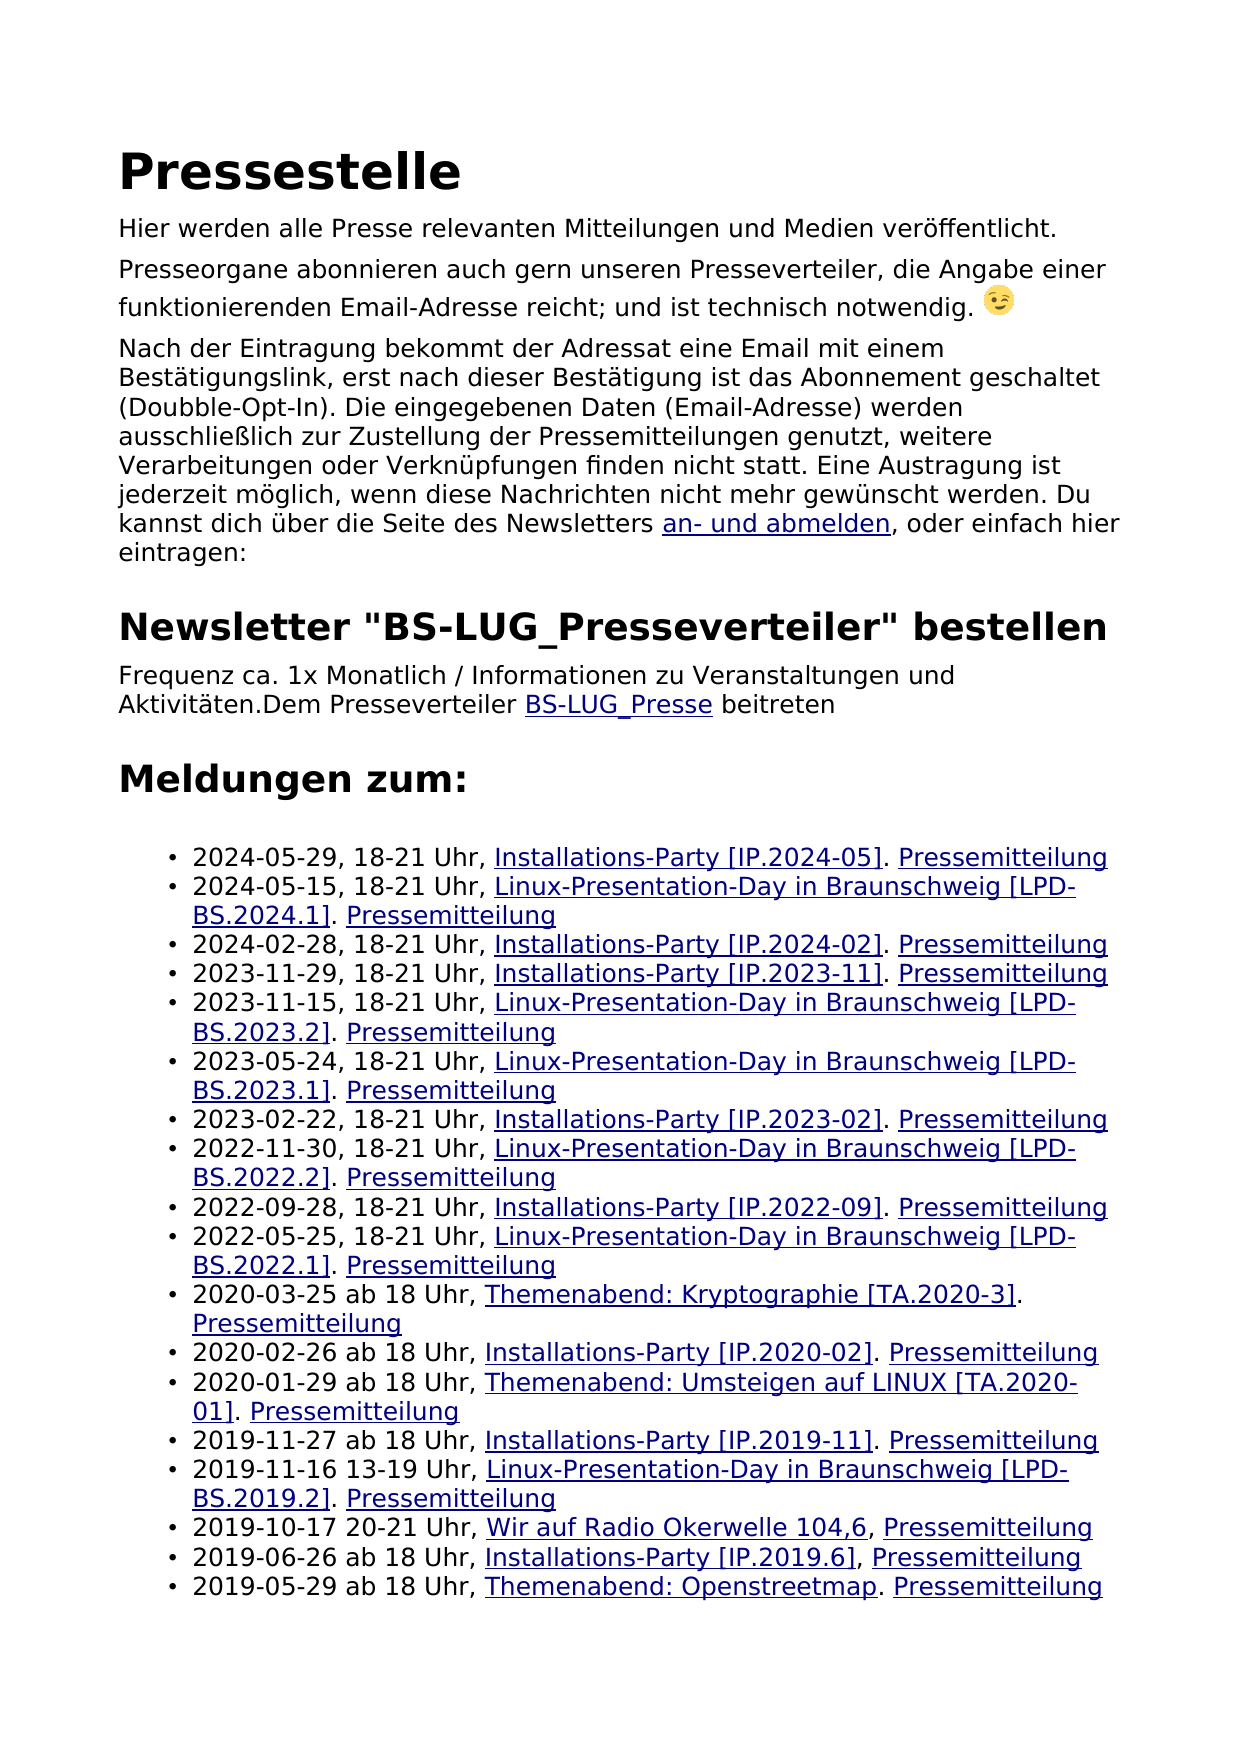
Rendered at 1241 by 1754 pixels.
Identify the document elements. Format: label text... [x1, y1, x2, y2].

subtitle Pressestelle [118, 143, 1122, 201]
list 2019-10-17 20-21 Uhr, Wir auf Radio Okerwelle 104,6, Pressemitteilung [177, 1514, 1122, 1543]
list 2019-11-27 ab 18 Uhr, Installations-Party [IP.2019-11]. Pressemitteilung [177, 1426, 1122, 1455]
text Nach der Eintragung bekommt der Adressat eine Email mit einem Bestätigungslink, erst nach dieser Bestätigung ist das Abonnement geschaltet (Doubble-Opt-In). Die eingegebenen Daten (Email-Adresse) werden ausschließlich zur Zustellung der Pressemitteilungen genutzt, weitere Verarbeitungen oder Verknüpfungen finden nicht statt. Eine Austragung ist jederzeit möglich, wenn diese Nachrichten nicht mehr gewünscht werden. Du kannst dich über die Seite des Newsletters an- und abmelden, oder einfach hier eintragen: [118, 334, 1122, 568]
list 2023-05-24, 18-21 Uhr, Linux-Presentation-Day in Braunschweig [LPD-BS.2023.1]. Pressemitteilung [177, 1047, 1122, 1105]
list 2019-05-29 ab 18 Uhr, Themenabend: Openstreetmap. Pressemitteilung [177, 1572, 1122, 1601]
list 2023-11-29, 18-21 Uhr, Installations-Party [IP.2023-11]. Pressemitteilung [177, 959, 1122, 989]
list 2022-11-30, 18-21 Uhr, Linux-Presentation-Day in Braunschweig [LPD-BS.2022.2]. Pressemitteilung [177, 1134, 1122, 1193]
list 2022-09-28, 18-21 Uhr, Installations-Party [IP.2022-09]. Pressemitteilung [177, 1193, 1122, 1222]
text Hier werden alle Presse relevanten Mitteilungen und Medien veröffentlicht. [118, 214, 1122, 243]
list 2024-05-29, 18-21 Uhr, Installations-Party [IP.2024-05]. Pressemitteilung [177, 843, 1122, 872]
subtitle Newsletter "BS-LUG_Presseverteiler" bestellen [118, 605, 1122, 649]
text Frequenz ca. 1x Monatlich / Informationen zu Veranstaltungen und Aktivitäten.Dem Presseverteiler BS-LUG_Presse beitreten [118, 661, 1122, 720]
picture [983, 284, 1015, 316]
list 2023-02-22, 18-21 Uhr, Installations-Party [IP.2023-02]. Pressemitteilung [177, 1105, 1122, 1134]
list 2024-02-28, 18-21 Uhr, Installations-Party [IP.2024-02]. Pressemitteilung [177, 930, 1122, 959]
list 2019-11-16 13-19 Uhr, Linux-Presentation-Day in Braunschweig [LPD-BS.2019.2]. Pressemitteilung [177, 1455, 1122, 1514]
subtitle Meldungen zum: [118, 757, 1122, 801]
list 2020-03-25 ab 18 Uhr, Themenabend: Kryptographie [TA.2020-3]. Pressemitteilung [177, 1280, 1122, 1339]
list 2019-06-26 ab 18 Uhr, Installations-Party [IP.2019.6], Pressemitteilung [177, 1543, 1122, 1572]
list 2023-11-15, 18-21 Uhr, Linux-Presentation-Day in Braunschweig [LPD-BS.2023.2]. Pressemitteilung [177, 989, 1122, 1047]
text Presseorgane abonnieren auch gern unseren Presseverteiler, die Angabe einer funktionierenden Email-Adresse reicht; und ist technisch notwendig. [118, 256, 1122, 322]
list 2022-05-25, 18-21 Uhr, Linux-Presentation-Day in Braunschweig [LPD-BS.2022.1]. Pressemitteilung [177, 1222, 1122, 1280]
list 2020-02-26 ab 18 Uhr, Installations-Party [IP.2020-02]. Pressemitteilung [177, 1339, 1122, 1368]
list 2020-01-29 ab 18 Uhr, Themenabend: Umsteigen auf LINUX [TA.2020-01]. Pressemitteilung [177, 1368, 1122, 1426]
list 2024-05-15, 18-21 Uhr, Linux-Presentation-Day in Braunschweig [LPD-BS.2024.1]. Pressemitteilung [177, 872, 1122, 930]
